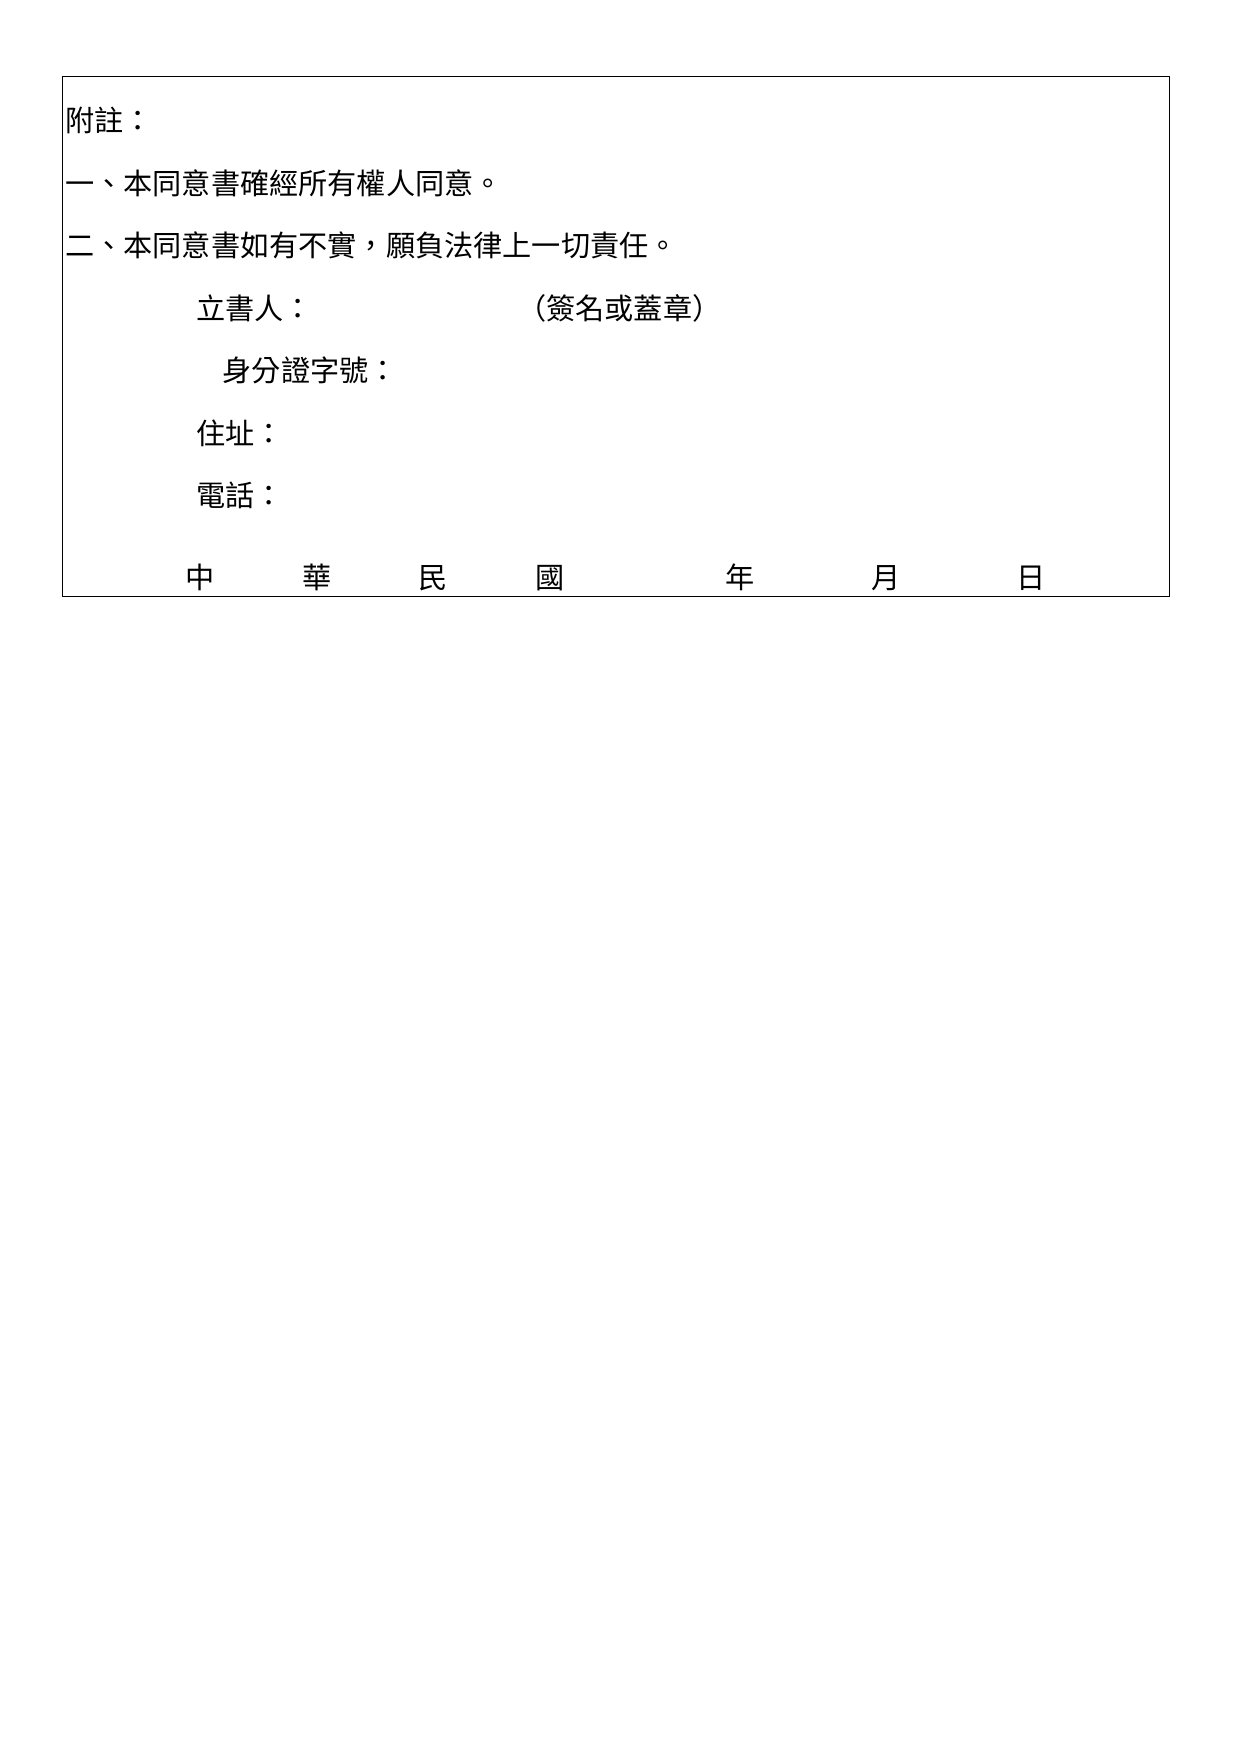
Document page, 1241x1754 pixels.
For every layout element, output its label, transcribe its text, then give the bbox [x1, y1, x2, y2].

table_cell 附註： 一、本同意書確經所有權人同意。 二、本同意書如有不實，願負法律上一切責任。 立書人： （簽名或蓋章） 身分證字號： 住址： 電話： 中 華 民 國 年 月 日 [63, 77, 1169, 596]
